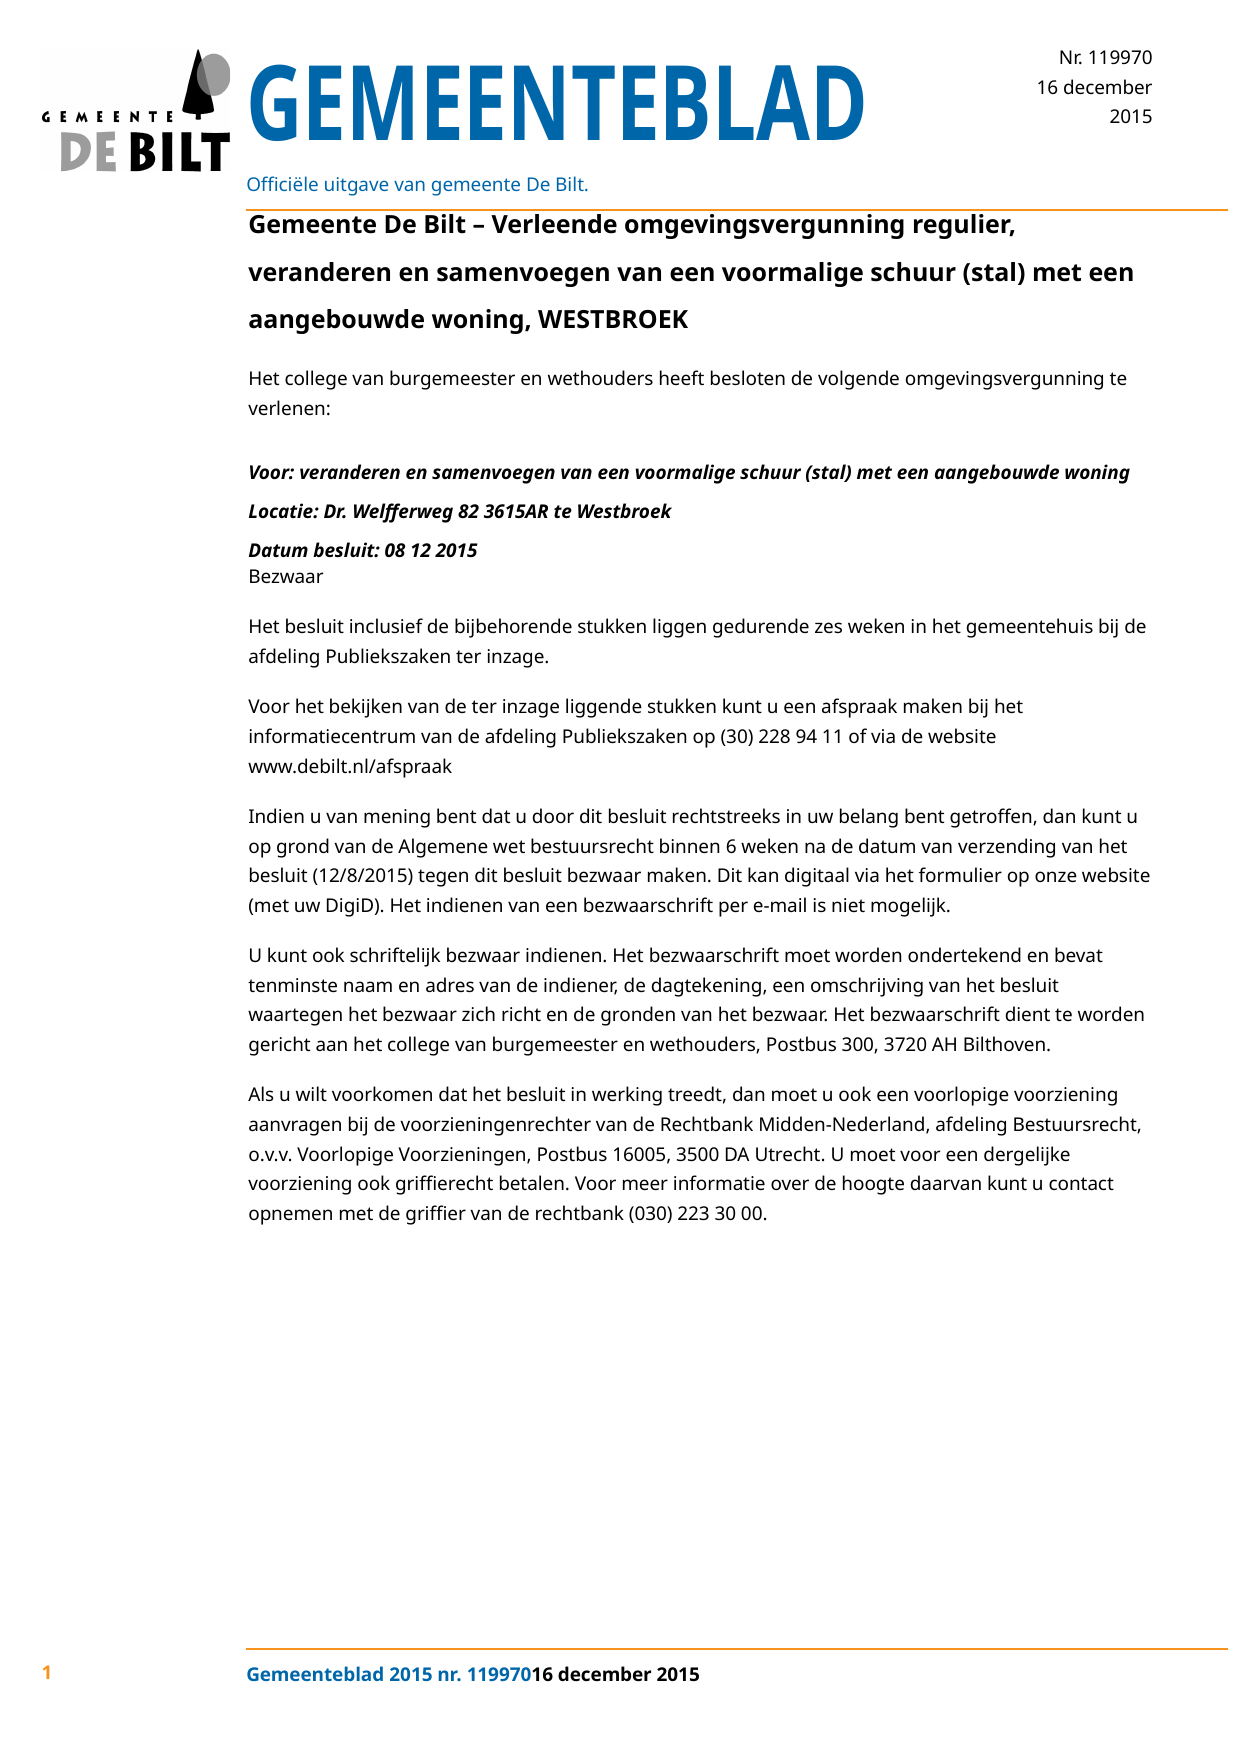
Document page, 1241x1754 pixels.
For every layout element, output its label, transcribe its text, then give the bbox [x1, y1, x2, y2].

text Locatie: Dr. Welfferweg 82 3615AR te Westbroek [248, 498, 1152, 524]
picture [41, 47, 231, 172]
text Voor: veranderen en samenvoegen van een voormalige schuur (stal) met een aangebouwde woning [248, 459, 1152, 485]
text Bezwaar [248, 563, 1152, 589]
text Voor het bekijken van de ter inzage liggende stukken kunt u een afspraak maken bij het informatiecentrum van de afdeling Publiekszaken op (30) 228 94 11 of via de website www.debilt.nl/afspraak [248, 694, 1152, 779]
text Het besluit inclusief de bijbehorende stukken liggen gedurende zes weken in het gemeentehuis bij de afdeling Publiekszaken ter inzage. [248, 614, 1152, 669]
text U kunt ook schriftelijk bezwaar indienen. Het bezwaarschrift moet worden ondertekend en bevat tenminste naam en adres van de indiener, de dagtekening, een omschrijving van het besluit waartegen het bezwaar zich richt en de gronden van het bezwaar. Het bezwaarschrift dient te worden gericht aan het college van burgemeester en wethouders, Postbus 300, 3720 AH Bilthoven. [248, 942, 1152, 1057]
text Datum besluit: 08 12 2015 [248, 538, 1152, 563]
text Als u wilt voorkomen dat het besluit in werking treedt, dan moet u ook een voorlopige voorziening aanvragen bij de voorzieningenrechter van de Rechtbank Midden-Nederland, afdeling Bestuursrecht, o.v.v. Voorlopige Voorzieningen, Postbus 16005, 3500 DA Utrecht. U moet voor een dergelijke voorziening ook griffierecht betalen. Voor meer informatie over de hoogte daarvan kunt u contact opnemen met de griffier van de rechtbank (030) 223 30 00. [248, 1082, 1152, 1226]
text Het college van burgemeester en wethouders heeft besloten de volgende omgevingsvergunning te verlenen: [248, 366, 1152, 421]
text Gemeente De Bilt – Verleende omgevingsvergunning regulier, veranderen en samenvoegen van een voormalige schuur (stal) met een aangebouwde woning, WESTBROEK [248, 211, 1152, 336]
text Indien u van mening bent dat u door dit besluit rechtstreeks in uw belang bent getroffen, dan kunt u op grond van de Algemene wet bestuursrecht binnen 6 weken na de datum van verzending van het besluit (12/8/2015) tegen dit besluit bezwaar maken. Dit kan digitaal via het formulier op onze website (met uw DigiD). Het indienen van een bezwaarschrift per e-mail is niet mogelijk. [248, 803, 1152, 918]
